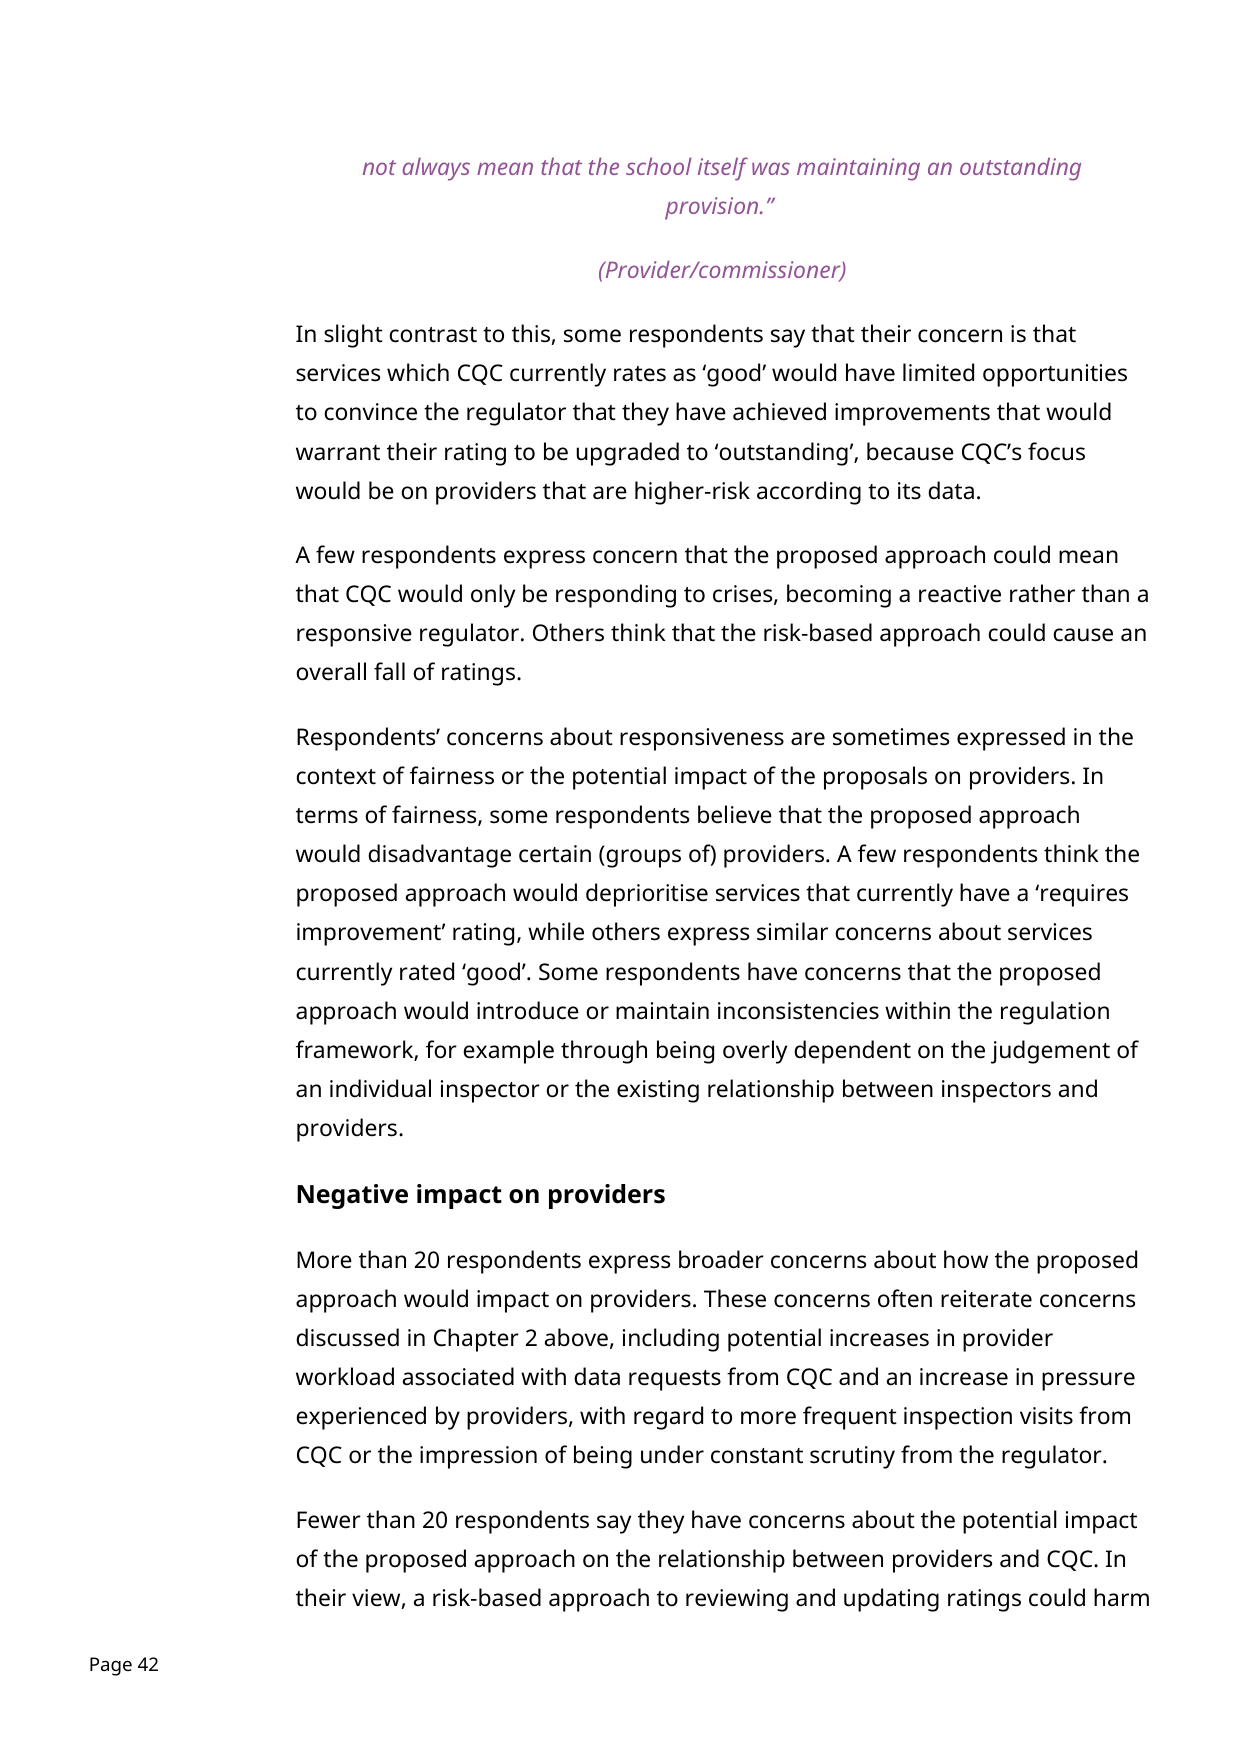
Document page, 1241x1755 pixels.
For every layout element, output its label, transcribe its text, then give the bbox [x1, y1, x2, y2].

text In slight contrast to this, some respondents say that their concern is that services which CQC currently rates as ‘good’ would have limited opportunities to convince the regulator that they have achieved improvements that would warrant their rating to be upgraded to ‘outstanding’, because CQC’s focus would be on providers that are higher-risk according to its data. [295, 315, 1152, 506]
text A few respondents express concern that the proposed approach could mean that CQC would only be responding to crises, becoming a reactive rather than a responsive regulator. Others think that the risk-based approach could cause an overall fall of ratings. [295, 536, 1152, 688]
text More than 20 respondents express broader concerns about how the proposed approach would impact on providers. These concerns often reiterate concerns discussed in Chapter 2 above, including potential increases in provider workload associated with data requests from CQC and an increase in pressure experienced by providers, with regard to more frequent inspection visits from CQC or the impression of being under constant scrutiny from the regulator. [295, 1241, 1152, 1471]
subtitle Negative impact on providers [295, 1173, 1152, 1210]
text Fewer than 20 respondents say they have concerns about the potential impact of the proposed approach on the relationship between providers and CQC. In their view, a risk-based approach to reviewing and updating ratings could harm [295, 1501, 1152, 1613]
text not always mean that the school itself was maintaining an outstanding provision.” [354, 148, 1093, 221]
text (Provider/commissioner) [354, 251, 1093, 285]
text Respondents’ concerns about responsiveness are sometimes expressed in the context of fairness or the potential impact of the proposals on providers. In terms of fairness, some respondents believe that the proposed approach would disadvantage certain (groups of) providers. A few respondents think the proposed approach would deprioritise services that currently have a ‘requires improvement’ rating, while others express similar concerns about services currently rated ‘good’. Some respondents have concerns that the proposed approach would introduce or maintain inconsistencies within the regulation framework, for example through being overly dependent on the judgement of an individual inspector or the existing relationship between inspectors and providers. [295, 718, 1152, 1143]
